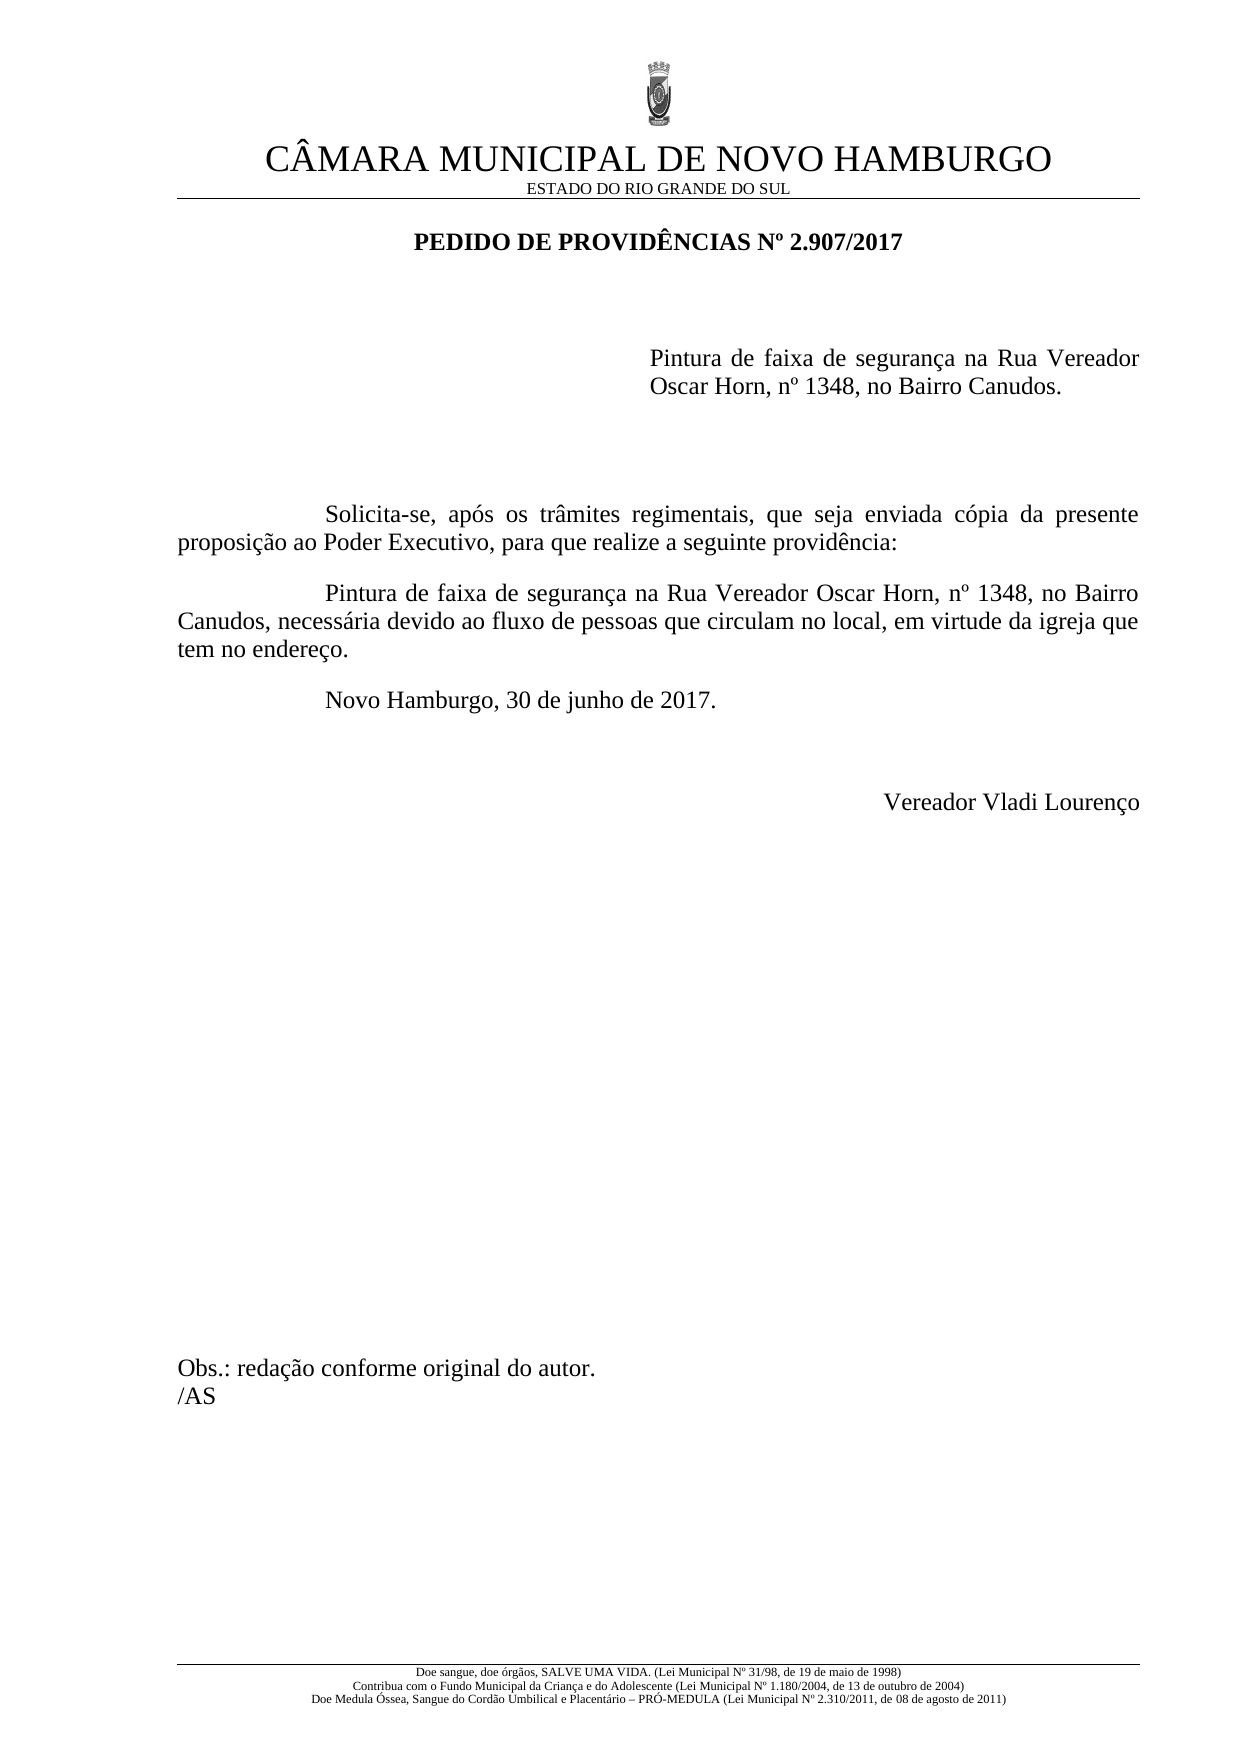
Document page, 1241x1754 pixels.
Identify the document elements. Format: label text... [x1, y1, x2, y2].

text Novo Hamburgo, 30 de junho de 2017. [177, 686, 1140, 714]
text Solicita-se, após os trâmites regimentais, que seja enviada cópia da presente proposição ao Poder Executivo, para que realize a seguinte providência: [177, 500, 1140, 556]
text Obs.: redação conforme original do autor. [177, 1354, 1140, 1382]
text /AS [177, 1382, 1140, 1410]
text PEDIDO DE PROVIDÊNCIAS Nº 2.907/2017 [177, 228, 1140, 256]
text Pintura de faixa de segurança na Rua Vereador Oscar Horn, nº 1348, no Bairro Canudos. [649, 344, 1140, 400]
text Vereador Vladi Lourenço [177, 788, 1140, 816]
text Pintura de faixa de segurança na Rua Vereador Oscar Horn, nº 1348, no Bairro Canudos, necessária devido ao fluxo de pessoas que circulam no local, em virtude da igreja que tem no endereço. [177, 579, 1140, 662]
